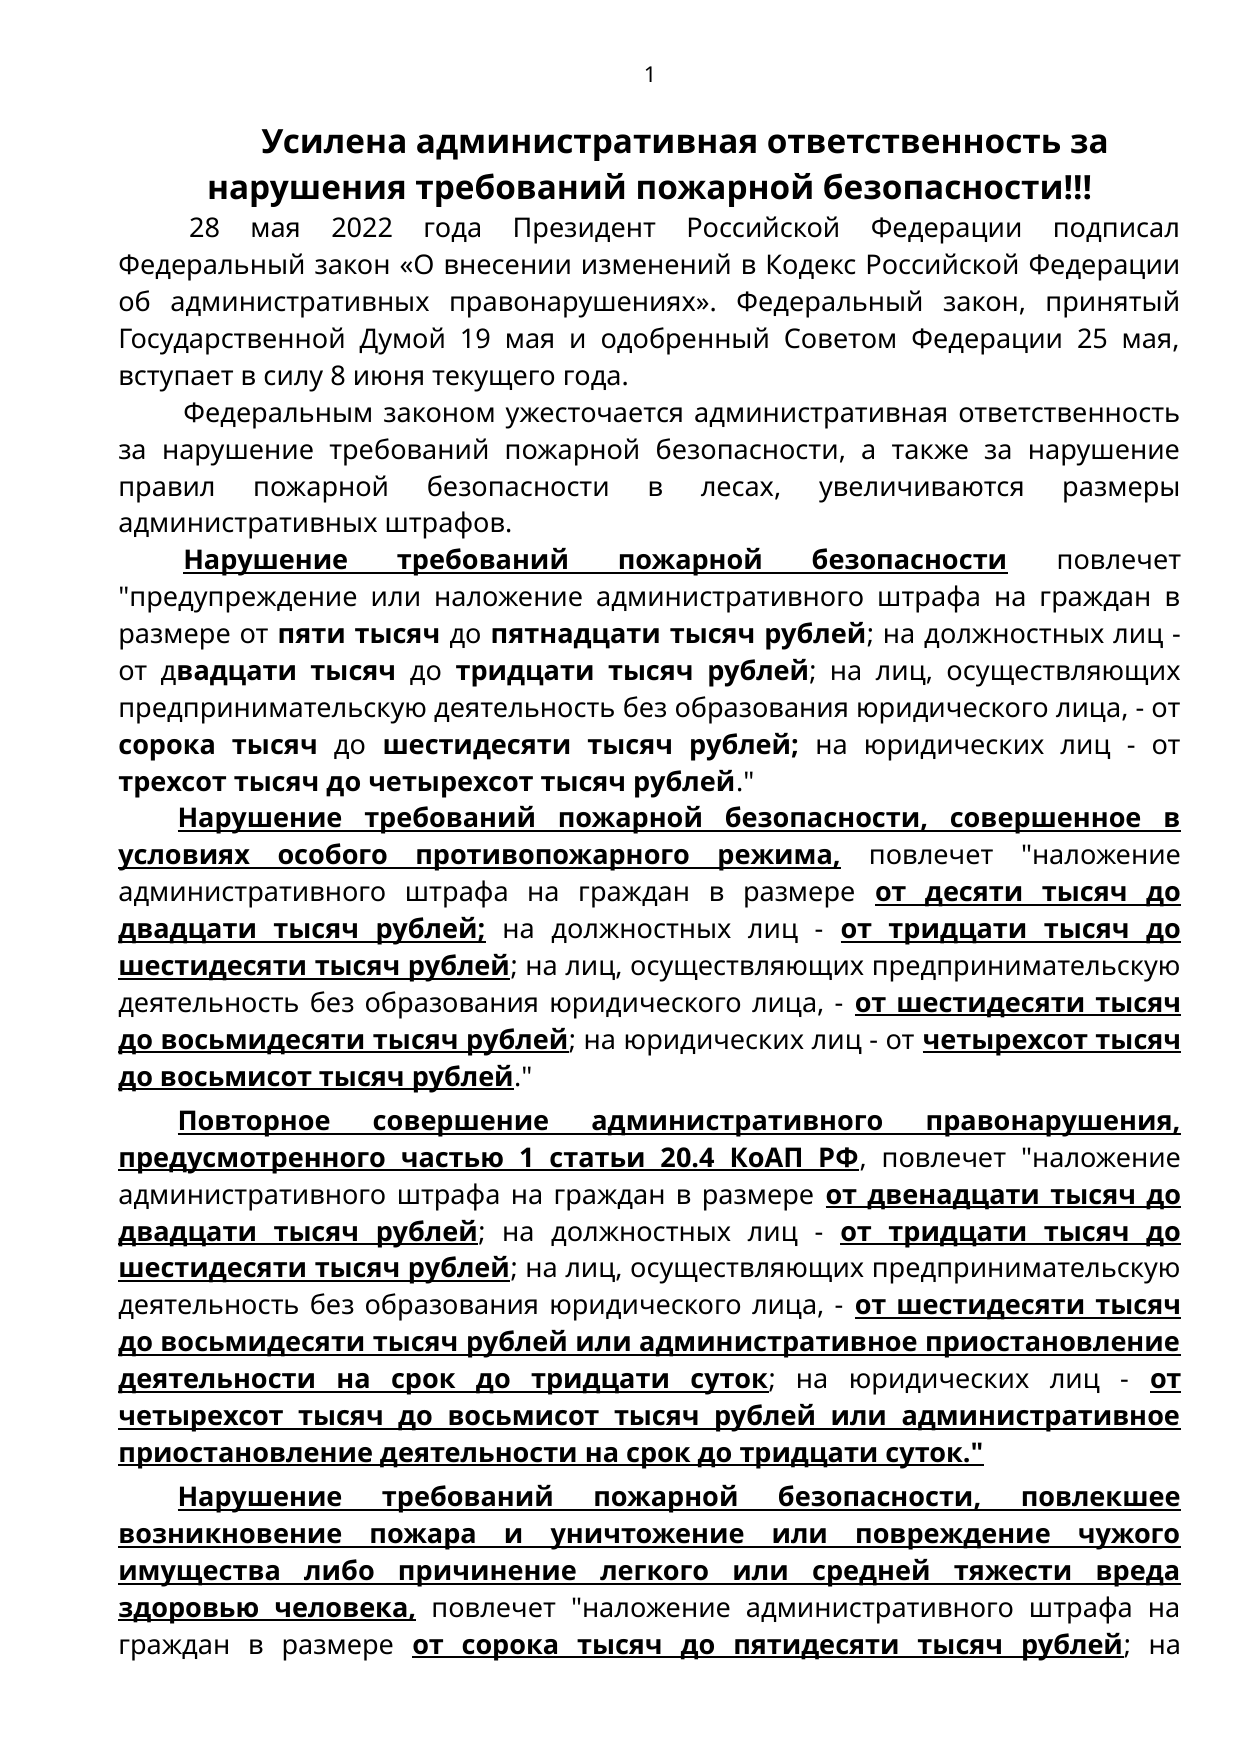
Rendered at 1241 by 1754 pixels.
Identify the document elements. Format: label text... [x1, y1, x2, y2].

text Нарушение требований пожарной безопасности, совершенное в условиях особого противопожарного режима, повлечет "наложение административного штрафа на граждан в размере от десяти тысяч до двадцати тысяч рублей; на должностных лиц - от тридцати тысяч до шестидесяти тысяч рублей; на лиц, осуществляющих предпринимательскую деятельность без образования юридического лица, - от шестидесяти тысяч до восьмидесяти тысяч рублей; на юридических лиц - от четырехсот тысяч до восьмисот тысяч рублей." [118, 799, 1181, 1094]
text Федеральным законом ужесточается административная ответственность за нарушение требований пожарной безопасности, а также за нарушение правил пожарной безопасности в лесах, увеличиваются размеры административных штрафов. [118, 393, 1181, 541]
text 28 мая 2022 года Президент Российской Федерации подписал Федеральный закон «О внесении изменений в Кодекс Российской Федерации об административных правонарушениях». Федеральный закон, принятый Государственной Думой 19 мая и одобренный Советом Федерации 25 мая, вступает в силу 8 июня текущего года. [118, 209, 1181, 393]
text Нарушение требований пожарной безопасности повлечет "предупреждение или наложение административного штрафа на граждан в размере от пяти тысяч до пятнадцати тысяч рублей; на должностных лиц - от двадцати тысяч до тридцати тысяч рублей; на лиц, осуществляющих предпринимательскую деятельность без образования юридического лица, - от сорока тысяч до шестидесяти тысяч рублей; на юридических лиц - от трехсот тысяч до четырехсот тысяч рублей." [118, 541, 1181, 799]
text имущества либо причинение легкого или средней тяжести вреда [118, 1548, 1181, 1583]
text здоровью человека, повлечет "наложение административного штрафа на граждан в размере от сорока тысяч до пятидесяти тысяч рублей; на [118, 1585, 1181, 1662]
text приостановление деятельности на срок до тридцати суток." [118, 1430, 1181, 1470]
text деятельности на срок до тридцати суток; на юридических лиц - от четырехсот тысяч до восьмисот тысяч рублей или административное [118, 1356, 1181, 1428]
text Повторное совершение административного правонарушения, предусмотренного частью 1 статьи 20.4 КоАП РФ, повлечет "наложение административного штрафа на граждан в размере от двенадцати тысяч до двадцати тысяч рублей; на должностных лиц - от тридцати тысяч до шестидесяти тысяч рублей; на лиц, осуществляющих предпринимательскую деятельность без образования юридического лица, - от шестидесяти тысяч до восьмидесяти тысяч рублей или административное приостановление [118, 1101, 1181, 1354]
text Нарушение требований пожарной безопасности, повлекшее возникновение пожара и уничтожение или повреждение чужого [118, 1478, 1181, 1546]
text Усилена административная ответственность за нарушения требований пожарной безопасности!!! [118, 118, 1181, 209]
